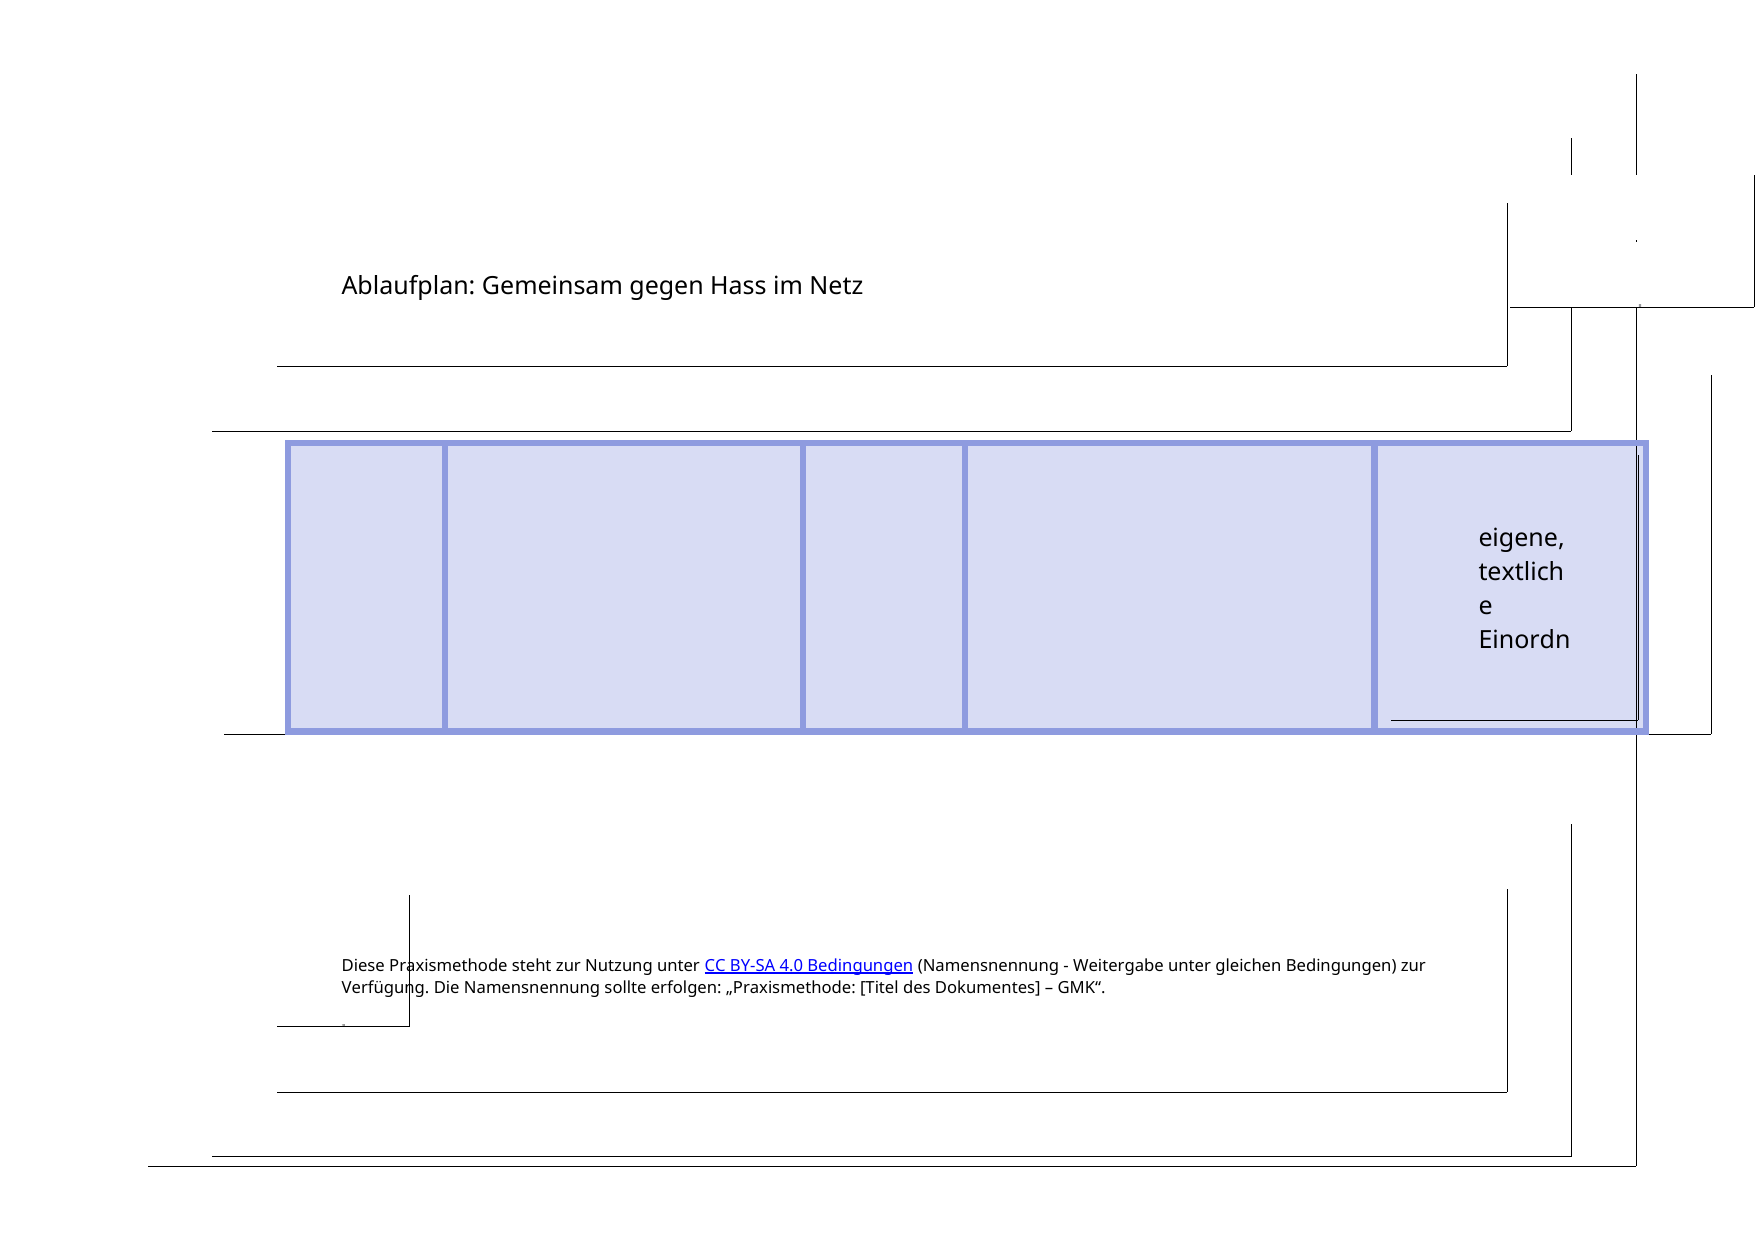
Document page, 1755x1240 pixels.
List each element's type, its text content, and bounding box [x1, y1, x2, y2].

table_cell eigene, textliche Einordn [1378, 446, 1636, 728]
table_cell [806, 446, 962, 728]
table_cell [291, 446, 442, 728]
table_cell [968, 446, 1371, 728]
table_cell [448, 446, 800, 728]
